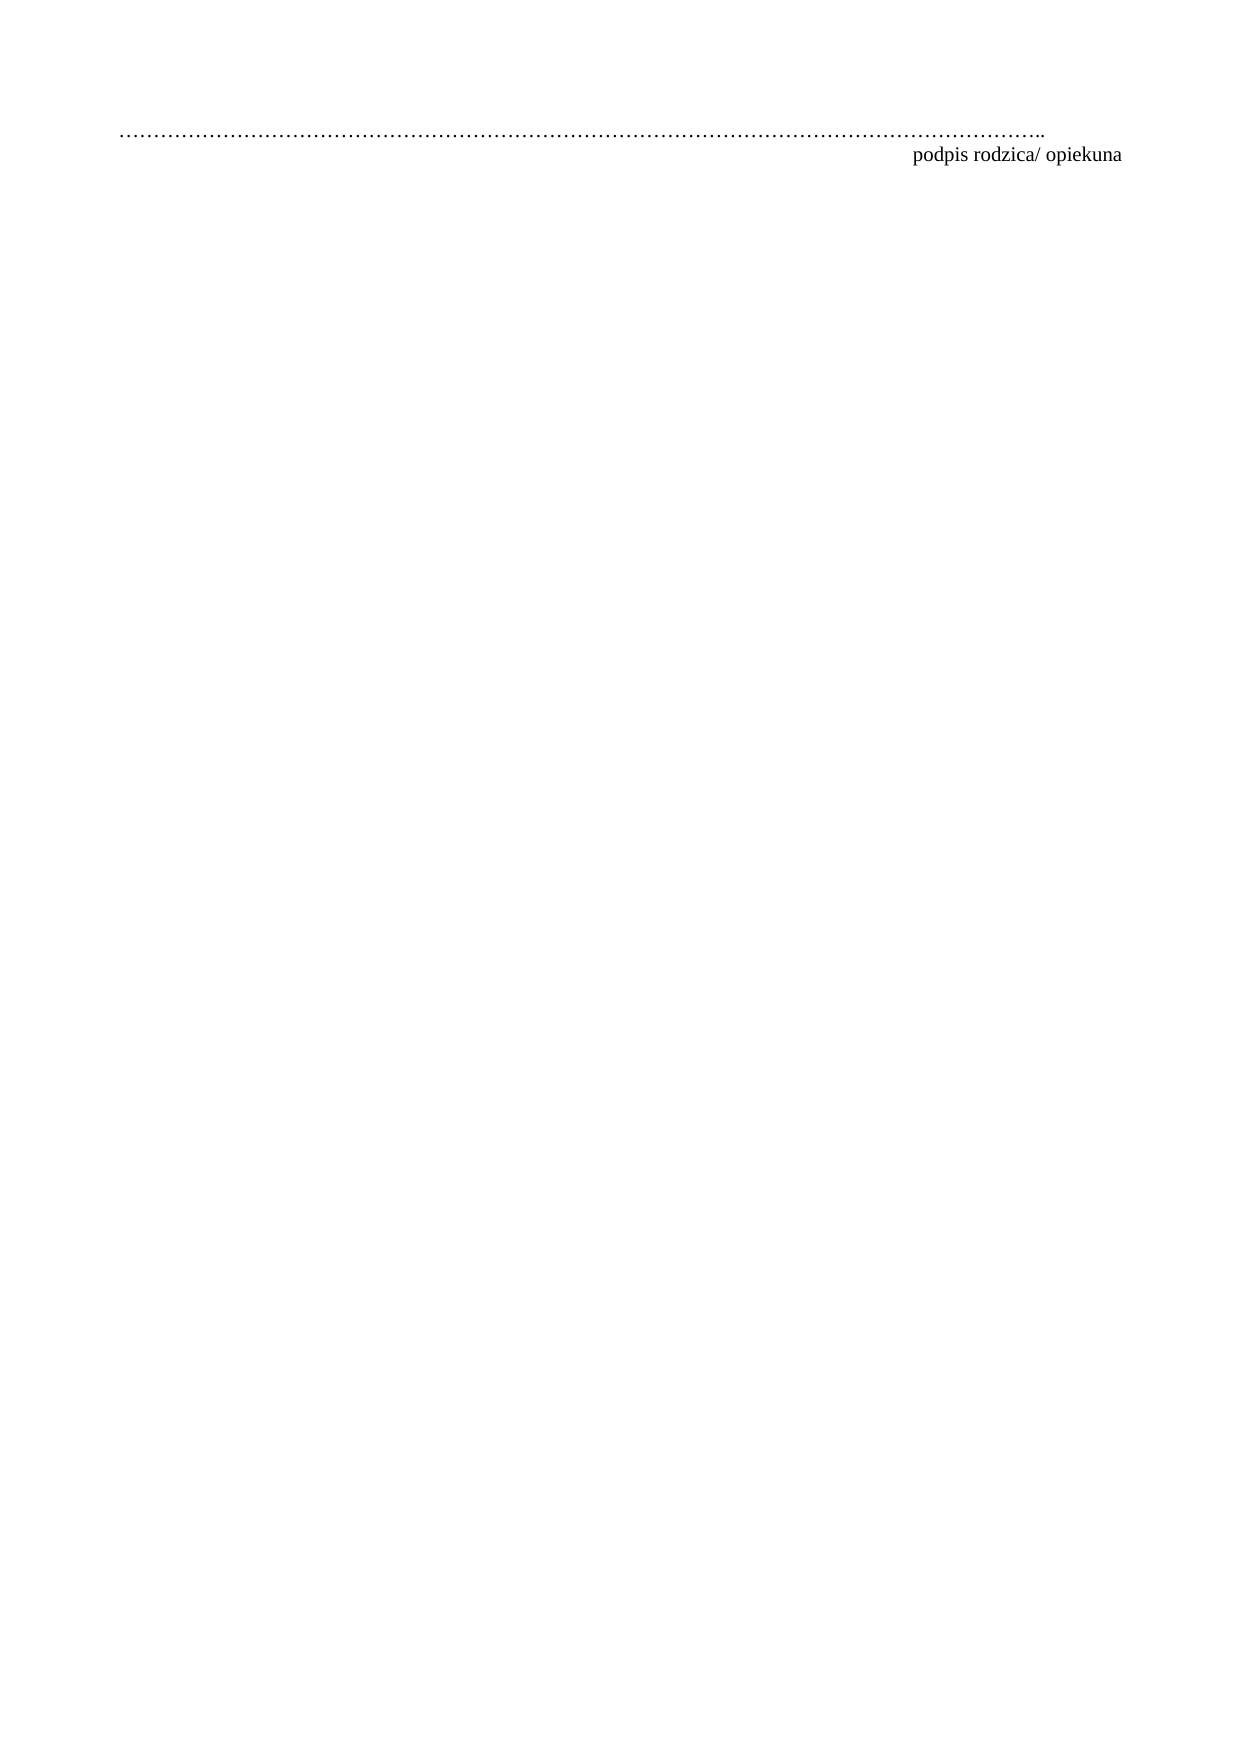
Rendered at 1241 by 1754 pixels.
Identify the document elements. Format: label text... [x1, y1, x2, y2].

text podpis rodzica/ opiekuna [118, 142, 1122, 166]
text …………………………………………………………………………………………………………………….. [118, 118, 1122, 142]
